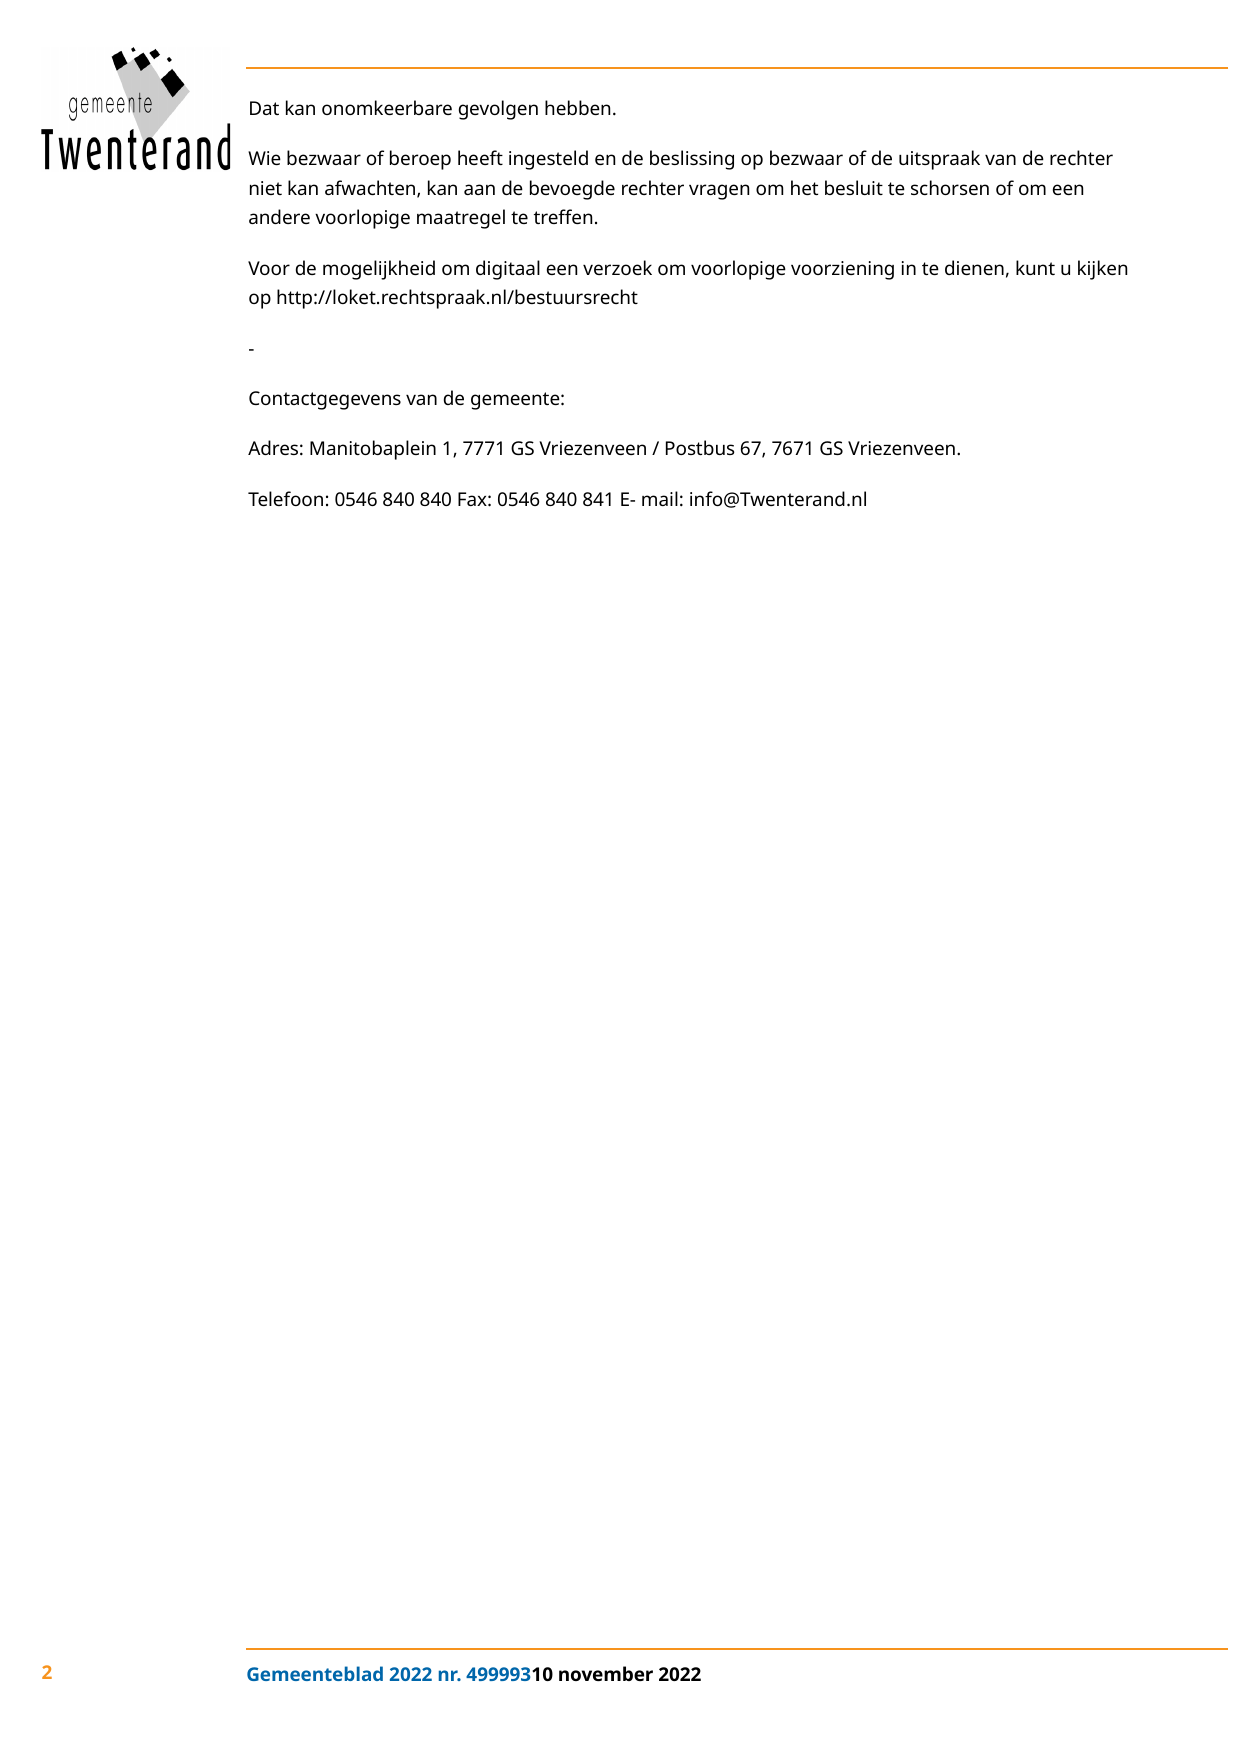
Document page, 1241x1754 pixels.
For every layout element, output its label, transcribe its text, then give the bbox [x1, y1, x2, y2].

text Wie bezwaar of beroep heeft ingesteld en de beslissing op bezwaar of de uitspraak van de rechter niet kan afwachten, kan aan de bevoegde rechter vragen om het besluit te schorsen of om een andere voorlopige maatregel te treffen. [248, 145, 1152, 230]
text - [248, 335, 1152, 361]
text Adres: Manitobaplein 1, 7771 GS Vriezenveen / Postbus 67, 7671 GS Vriezenveen. [248, 436, 1152, 461]
text Contactgegevens van de gemeente: [248, 385, 1152, 411]
picture [41, 47, 231, 172]
text Dat kan onomkeerbare gevolgen hebben. [248, 95, 1152, 121]
text Voor de mogelijkheid om digitaal een verzoek om voorlopige voorziening in te dienen, kunt u kijken op http://loket.rechtspraak.nl/bestuursrecht [248, 255, 1152, 310]
text Telefoon: 0546 840 840 Fax: 0546 840 841 E- mail: info@Twenterand.nl [248, 486, 1152, 512]
